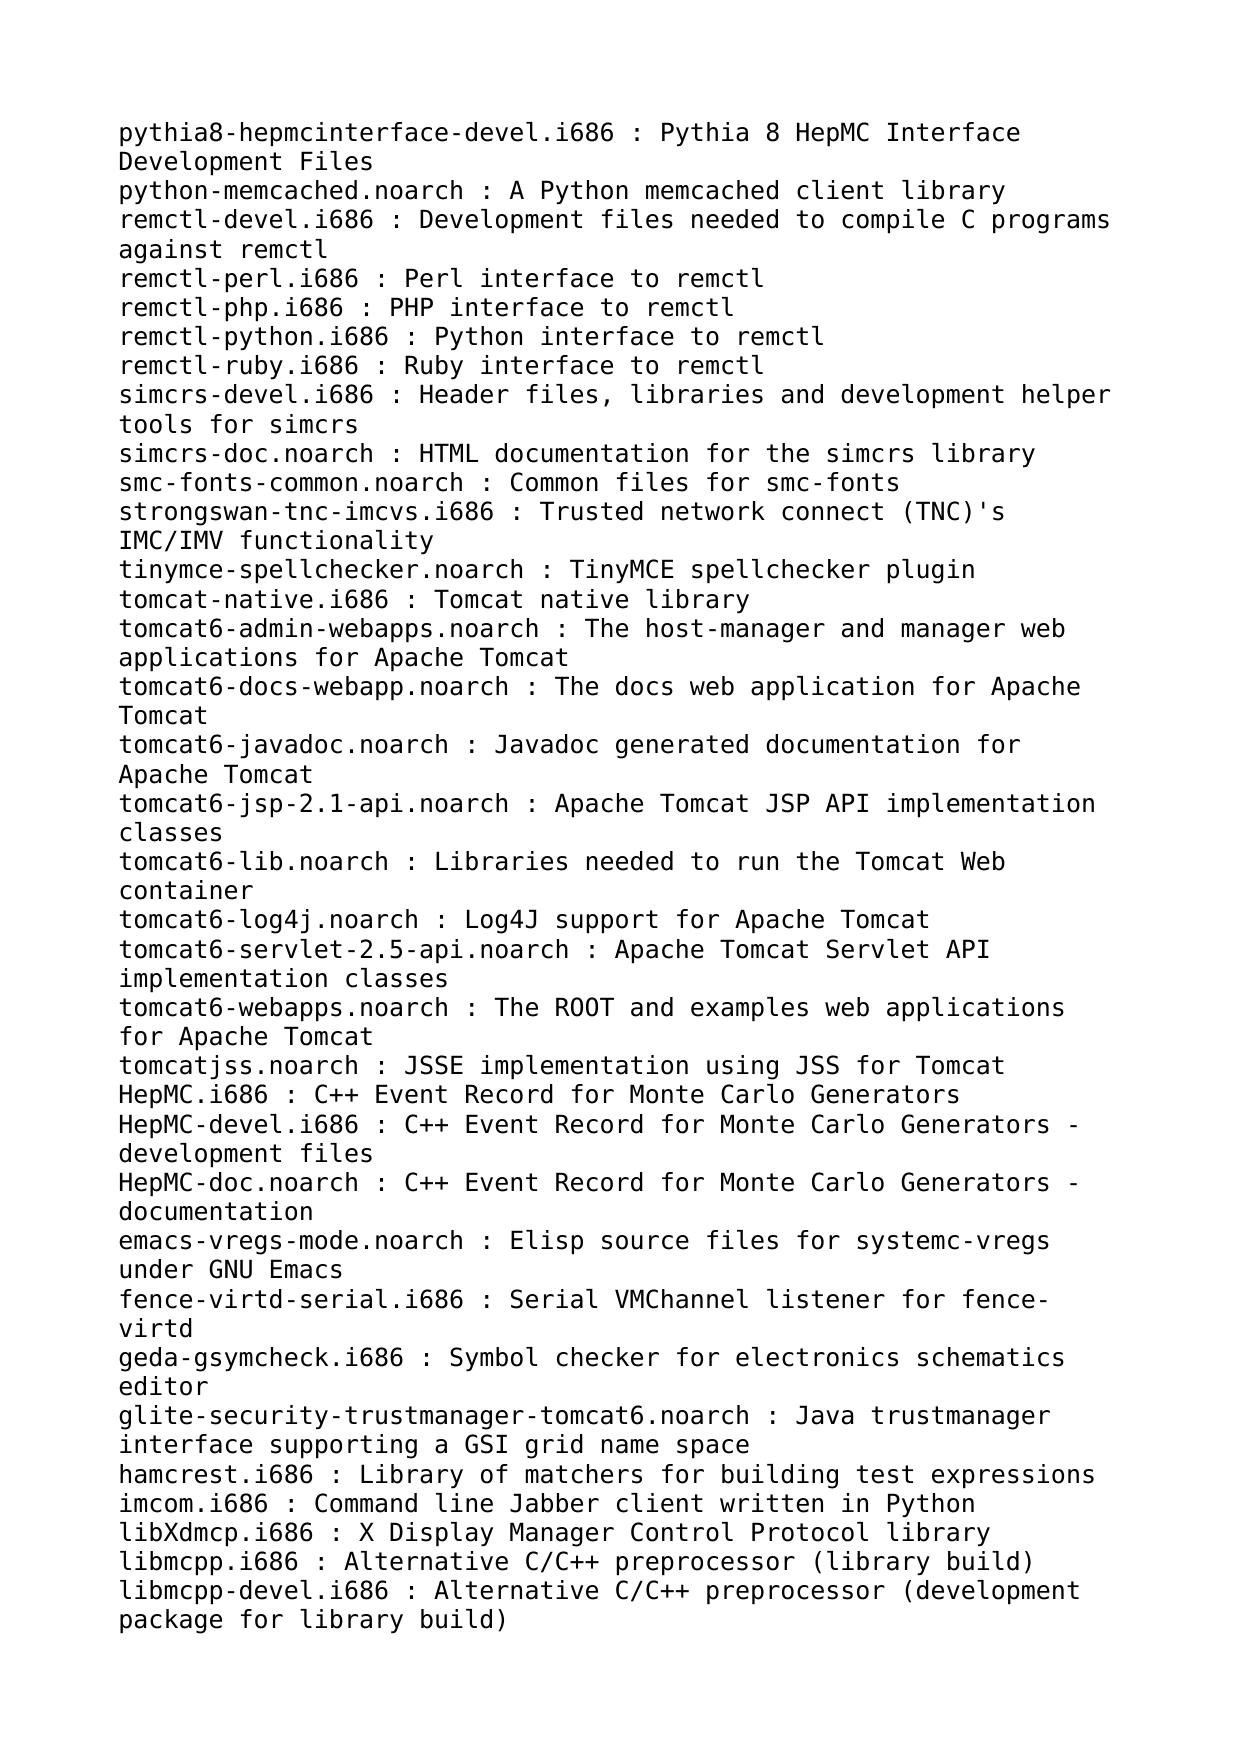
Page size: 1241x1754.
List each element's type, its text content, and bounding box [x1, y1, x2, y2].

text pythia8-hepmcinterface-devel.i686 : Pythia 8 HepMC Interface Development Files python-memcached.noarch : A Python memcached client library remctl-devel.i686 : Development files needed to compile C programs against remctl remctl-perl.i686 : Perl interface to remctl remctl-php.i686 : PHP interface to remctl remctl-python.i686 : Python interface to remctl remctl-ruby.i686 : Ruby interface to remctl simcrs-devel.i686 : Header files, libraries and development helper tools for simcrs simcrs-doc.noarch : HTML documentation for the simcrs library smc-fonts-common.noarch : Common files for smc-fonts strongswan-tnc-imcvs.i686 : Trusted network connect (TNC)'s IMC/IMV functionality tinymce-spellchecker.noarch : TinyMCE spellchecker plugin tomcat-native.i686 : Tomcat native library tomcat6-admin-webapps.noarch : The host-manager and manager web applications for Apache Tomcat tomcat6-docs-webapp.noarch : The docs web application for Apache Tomcat tomcat6-javadoc.noarch : Javadoc generated documentation for Apache Tomcat tomcat6-jsp-2.1-api.noarch : Apache Tomcat JSP API implementation classes tomcat6-lib.noarch : Libraries needed to run the Tomcat Web container tomcat6-log4j.noarch : Log4J support for Apache Tomcat tomcat6-servlet-2.5-api.noarch : Apache Tomcat Servlet API implementation classes tomcat6-webapps.noarch : The ROOT and examples web applications for Apache Tomcat tomcatjss.noarch : JSSE implementation using JSS for Tomcat HepMC.i686 : C++ Event Record for Monte Carlo Generators HepMC-devel.i686 : C++ Event Record for Monte Carlo Generators - development files HepMC-doc.noarch : C++ Event Record for Monte Carlo Generators - documentation emacs-vregs-mode.noarch : Elisp source files for systemc-vregs under GNU Emacs fence-virtd-serial.i686 : Serial VMChannel listener for fence-virtd geda-gsymcheck.i686 : Symbol checker for electronics schematics editor glite-security-trustmanager-tomcat6.noarch : Java trustmanager interface supporting a GSI grid name space hamcrest.i686 : Library of matchers for building test expressions imcom.i686 : Command line Jabber client written in Python libXdmcp.i686 : X Display Manager Control Protocol library libmcpp.i686 : Alternative C/C++ preprocessor (library build) libmcpp-devel.i686 : Alternative C/C++ preprocessor (development package for library build) [118, 118, 1122, 1635]
